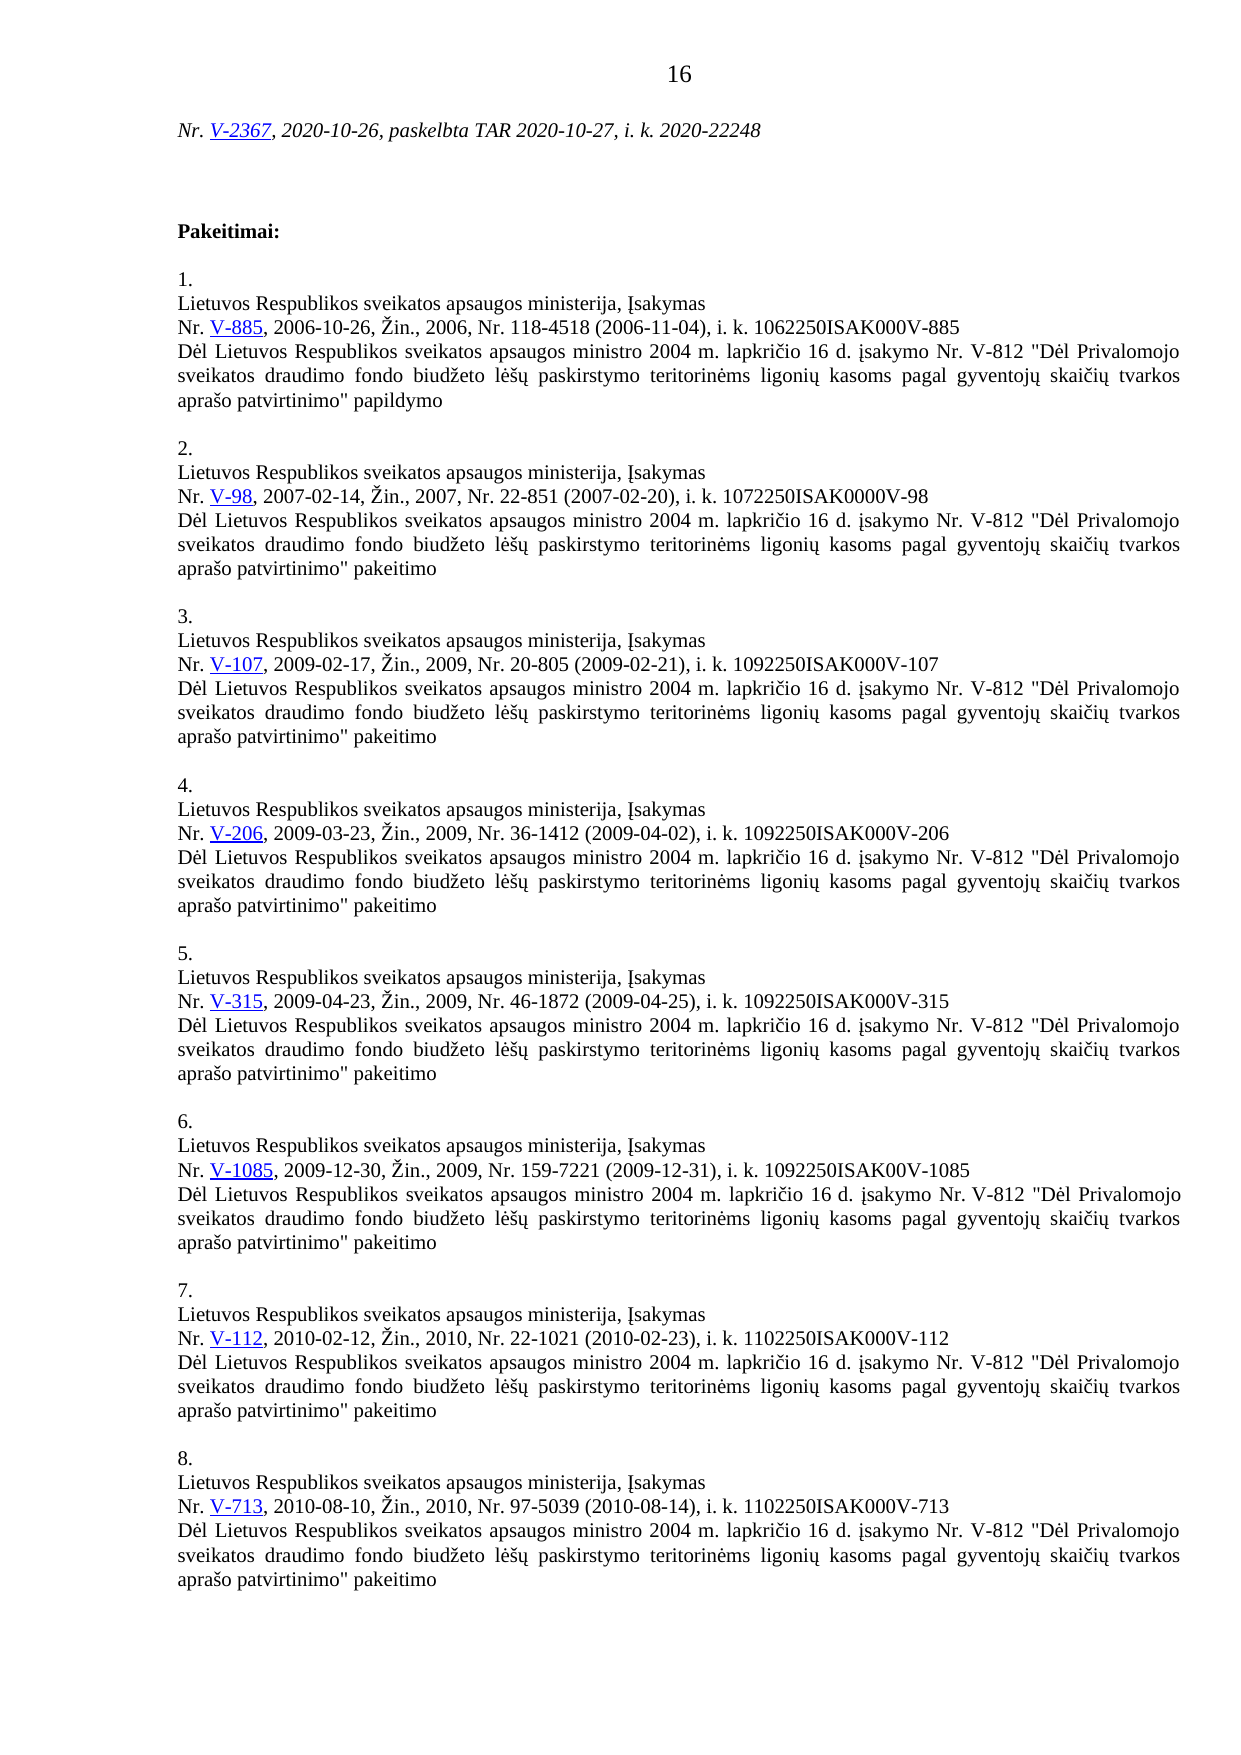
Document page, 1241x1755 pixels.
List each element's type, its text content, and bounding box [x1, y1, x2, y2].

text Nr. V-1085, 2009-12-30, Žin., 2009, Nr. 159-7221 (2009-12-31), i. k. 1092250ISAK00V-1085 [177, 1157, 1181, 1182]
text 6. [177, 1109, 1181, 1133]
text Lietuvos Respublikos sveikatos apsaugos ministerija, Įsakymas [177, 1133, 1181, 1157]
text Nr. V-206, 2009-03-23, Žin., 2009, Nr. 36-1412 (2009-04-02), i. k. 1092250ISAK000V-206 [177, 821, 1181, 845]
text 5. [177, 941, 1181, 965]
text Nr. V-98, 2007-02-14, Žin., 2007, Nr. 22-851 (2007-02-20), i. k. 1072250ISAK0000V-98 [177, 484, 1181, 508]
text Nr. V-2367, 2020-10-26, paskelbta TAR 2020-10-27, i. k. 2020-22248 [177, 118, 1181, 142]
text Pakeitimai: [177, 219, 1181, 243]
text Dėl Lietuvos Respublikos sveikatos apsaugos ministro 2004 m. lapkričio 16 d. įsakymo Nr. V-812 "Dėl Privalomojo sveikatos draudimo fondo biudžeto lėšų paskirstymo teritorinėms ligonių kasoms pagal gyventojų skaičių tvarkos aprašo patvirtinimo" pakeitimo [177, 676, 1181, 748]
text Lietuvos Respublikos sveikatos apsaugos ministerija, Įsakymas [177, 797, 1181, 821]
text 7. [177, 1278, 1181, 1302]
text Dėl Lietuvos Respublikos sveikatos apsaugos ministro 2004 m. lapkričio 16 d. įsakymo Nr. V-812 "Dėl Privalomojo sveikatos draudimo fondo biudžeto lėšų paskirstymo teritorinėms ligonių kasoms pagal gyventojų skaičių tvarkos aprašo patvirtinimo" pakeitimo [177, 1182, 1181, 1254]
text Nr. V-885, 2006-10-26, Žin., 2006, Nr. 118-4518 (2006-11-04), i. k. 1062250ISAK000V-885 [177, 315, 1181, 339]
text Dėl Lietuvos Respublikos sveikatos apsaugos ministro 2004 m. lapkričio 16 d. įsakymo Nr. V-812 "Dėl Privalomojo sveikatos draudimo fondo biudžeto lėšų paskirstymo teritorinėms ligonių kasoms pagal gyventojų skaičių tvarkos aprašo patvirtinimo" pakeitimo [177, 1013, 1181, 1085]
text Nr. V-315, 2009-04-23, Žin., 2009, Nr. 46-1872 (2009-04-25), i. k. 1092250ISAK000V-315 [177, 989, 1181, 1013]
text 4. [177, 772, 1181, 797]
text Nr. V-713, 2010-08-10, Žin., 2010, Nr. 97-5039 (2010-08-14), i. k. 1102250ISAK000V-713 [177, 1494, 1181, 1518]
text 3. [177, 604, 1181, 628]
text Lietuvos Respublikos sveikatos apsaugos ministerija, Įsakymas [177, 460, 1181, 484]
text Lietuvos Respublikos sveikatos apsaugos ministerija, Įsakymas [177, 291, 1181, 315]
text Nr. V-107, 2009-02-17, Žin., 2009, Nr. 20-805 (2009-02-21), i. k. 1092250ISAK000V-107 [177, 652, 1181, 676]
text 8. [177, 1446, 1181, 1470]
text Dėl Lietuvos Respublikos sveikatos apsaugos ministro 2004 m. lapkričio 16 d. įsakymo Nr. V-812 "Dėl Privalomojo sveikatos draudimo fondo biudžeto lėšų paskirstymo teritorinėms ligonių kasoms pagal gyventojų skaičių tvarkos aprašo patvirtinimo" pakeitimo [177, 508, 1181, 580]
text 2. [177, 436, 1181, 460]
text Dėl Lietuvos Respublikos sveikatos apsaugos ministro 2004 m. lapkričio 16 d. įsakymo Nr. V-812 "Dėl Privalomojo sveikatos draudimo fondo biudžeto lėšų paskirstymo teritorinėms ligonių kasoms pagal gyventojų skaičių tvarkos aprašo patvirtinimo" pakeitimo [177, 845, 1181, 917]
text Lietuvos Respublikos sveikatos apsaugos ministerija, Įsakymas [177, 1470, 1181, 1494]
text 1. [177, 267, 1181, 291]
text Lietuvos Respublikos sveikatos apsaugos ministerija, Įsakymas [177, 628, 1181, 652]
text Lietuvos Respublikos sveikatos apsaugos ministerija, Įsakymas [177, 965, 1181, 989]
text Dėl Lietuvos Respublikos sveikatos apsaugos ministro 2004 m. lapkričio 16 d. įsakymo Nr. V-812 "Dėl Privalomojo sveikatos draudimo fondo biudžeto lėšų paskirstymo teritorinėms ligonių kasoms pagal gyventojų skaičių tvarkos aprašo patvirtinimo" papildymo [177, 339, 1181, 412]
text Lietuvos Respublikos sveikatos apsaugos ministerija, Įsakymas [177, 1302, 1181, 1326]
text Dėl Lietuvos Respublikos sveikatos apsaugos ministro 2004 m. lapkričio 16 d. įsakymo Nr. V-812 "Dėl Privalomojo sveikatos draudimo fondo biudžeto lėšų paskirstymo teritorinėms ligonių kasoms pagal gyventojų skaičių tvarkos aprašo patvirtinimo" pakeitimo [177, 1518, 1181, 1591]
text Dėl Lietuvos Respublikos sveikatos apsaugos ministro 2004 m. lapkričio 16 d. įsakymo Nr. V-812 "Dėl Privalomojo sveikatos draudimo fondo biudžeto lėšų paskirstymo teritorinėms ligonių kasoms pagal gyventojų skaičių tvarkos aprašo patvirtinimo" pakeitimo [177, 1350, 1181, 1422]
text Nr. V-112, 2010-02-12, Žin., 2010, Nr. 22-1021 (2010-02-23), i. k. 1102250ISAK000V-112 [177, 1326, 1181, 1350]
